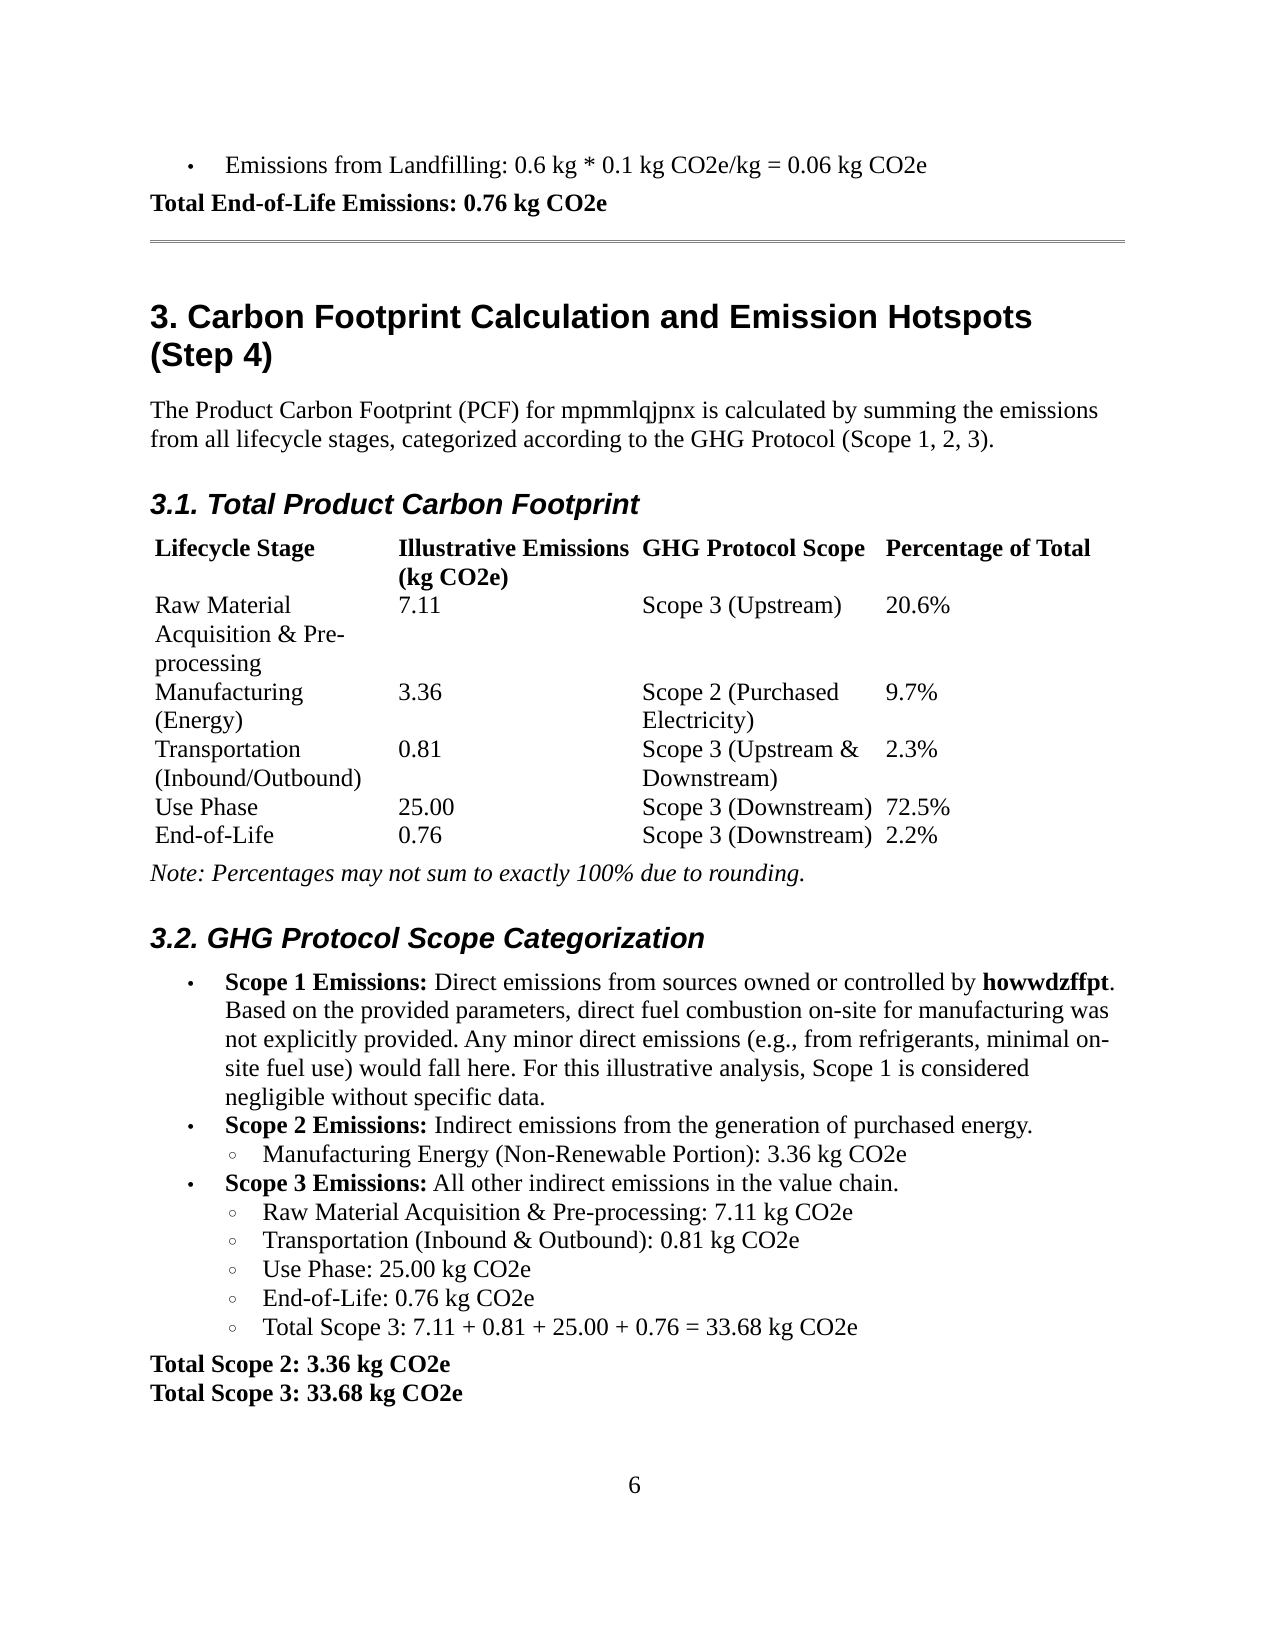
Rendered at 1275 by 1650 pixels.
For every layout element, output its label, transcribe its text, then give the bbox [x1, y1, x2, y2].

table_cell 25.00 [394, 792, 637, 820]
table_cell Scope 3 (Downstream) [638, 792, 881, 820]
list Scope 3 Emissions: All other indirect emissions in the value chain. [187, 1168, 1125, 1197]
table_cell 3.36 [394, 677, 637, 734]
table_cell 0.76 [394, 820, 637, 849]
list Use Phase: 25.00 kg CO2e [225, 1254, 1125, 1283]
list Scope 2 Emissions: Indirect emissions from the generation of purchased energy. [187, 1111, 1125, 1139]
table_cell 20.6% [881, 590, 1125, 677]
list Manufacturing Energy (Non-Renewable Portion): 3.36 kg CO2e [225, 1139, 1125, 1168]
subtitle 3.2. GHG Protocol Scope Categorization [150, 921, 1125, 954]
table_cell 2.2% [881, 820, 1125, 849]
table_cell Manufacturing (Energy) [150, 677, 394, 734]
table_cell Scope 2 (Purchased Electricity) [638, 677, 881, 734]
text The Product Carbon Footprint (PCF) for mpmmlqjpnx is calculated by summing the emissions from all lifecycle stages, categorized according to the GHG Protocol (Scope 1, 2, 3). [150, 395, 1125, 453]
text Total End-of-Life Emissions: 0.76 kg CO2e [150, 188, 1125, 216]
table_header Illustrative Emissions (kg CO2e) [394, 533, 637, 590]
list Scope 1 Emissions: Direct emissions from sources owned or controlled by howwdzffpt. Based on the provided parameters, direct fuel combustion on-site for manufacturing was not explicitly provided. Any minor direct emissions (e.g., from refrigerants, minimal on-site fuel use) would fall here. For this illustrative analysis, Scope 1 is considered negligible without specific data. [187, 967, 1125, 1111]
table_cell Raw Material Acquisition & Pre-processing [150, 590, 394, 677]
table_cell Use Phase [150, 792, 394, 820]
table_cell 72.5% [881, 792, 1125, 820]
table_header Lifecycle Stage [150, 533, 394, 590]
table_header GHG Protocol Scope [638, 533, 881, 590]
subtitle 3. Carbon Footprint Calculation and Emission Hotspots (Step 4) [150, 297, 1125, 374]
text Note: Percentages may not sum to exactly 100% due to rounding. [150, 858, 1125, 887]
list Transportation (Inbound & Outbound): 0.81 kg CO2e [225, 1226, 1125, 1254]
table_cell 9.7% [881, 677, 1125, 734]
table_cell Scope 3 (Downstream) [638, 820, 881, 849]
list Emissions from Landfilling: 0.6 kg * 0.1 kg CO2e/kg = 0.06 kg CO2e [187, 150, 1125, 179]
text Total Scope 2: 3.36 kg CO2e Total Scope 3: 33.68 kg CO2e [150, 1349, 1125, 1407]
table_cell 2.3% [881, 734, 1125, 792]
table_cell Transportation (Inbound/Outbound) [150, 734, 394, 792]
list End-of-Life: 0.76 kg CO2e [225, 1283, 1125, 1312]
table_cell End-of-Life [150, 820, 394, 849]
list Total Scope 3: 7.11 + 0.81 + 25.00 + 0.76 = 33.68 kg CO2e [225, 1312, 1125, 1341]
table_cell 7.11 [394, 590, 637, 677]
table_cell Scope 3 (Upstream) [638, 590, 881, 677]
table_cell Scope 3 (Upstream & Downstream) [638, 734, 881, 792]
subtitle 3.1. Total Product Carbon Footprint [150, 487, 1125, 520]
list Raw Material Acquisition & Pre-processing: 7.11 kg CO2e [225, 1197, 1125, 1226]
table_cell 0.81 [394, 734, 637, 792]
table_header Percentage of Total [881, 533, 1125, 590]
